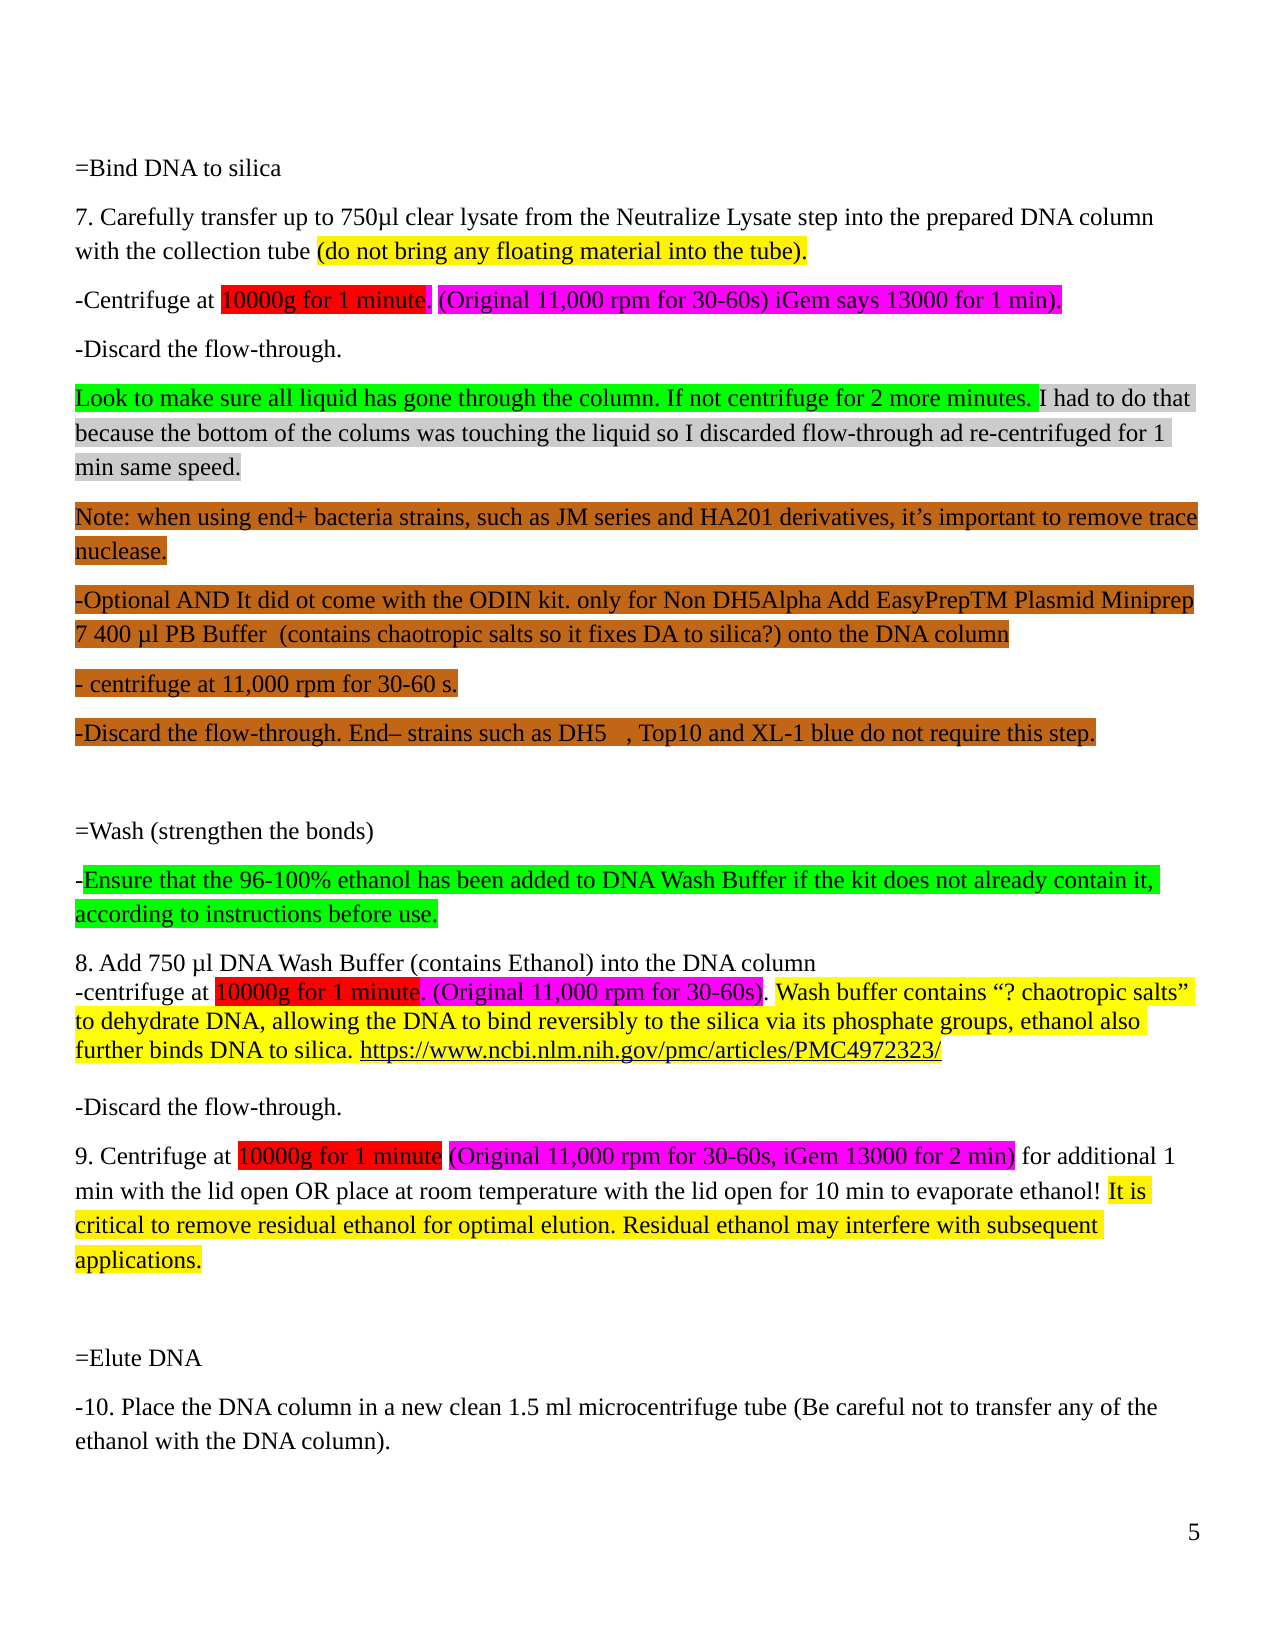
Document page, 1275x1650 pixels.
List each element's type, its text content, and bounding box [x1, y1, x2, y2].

text -Optional AND It did ot come with the ODIN kit. only for Non DH5Alpha Add EasyPrepTM Plasmid Miniprep 7 400 µl PB Buffer (contains chaotropic salts so it fixes DA to silica?) onto the DNA column [75, 585, 1200, 648]
text -Discard the flow-through. [75, 1092, 1200, 1121]
text 8. Add 750 µl DNA Wash Buffer (contains Ethanol) into the DNA column [75, 948, 1200, 977]
text 9. Centrifuge at 10000g for 1 minute (Original 11,000 rpm for 30-60s, iGem 13000 for 2 min) for additional 1 min with the lid open OR place at room temperature with the lid open for 10 min to evaporate ethanol! It is critical to remove residual ethanol for optimal elution. Residual ethanol may interfere with subsequent applications. [75, 1141, 1200, 1273]
text Note: when using end+ bacteria strains, such as JM series and HA201 derivatives, it’s important to remove trace nuclease. [75, 502, 1200, 565]
text -Centrifuge at 10000g for 1 minute. (Original 11,000 rpm for 30-60s) iGem says 13000 for 1 min). [75, 285, 1200, 314]
text 7. Carefully transfer up to 750µl clear lysate from the Neutralize Lysate step into the prepared DNA column with the collection tube (do not bring any floating material into the tube). [75, 202, 1200, 265]
text -Discard the flow-through. [75, 334, 1200, 363]
text -centrifuge at 10000g for 1 minute. (Original 11,000 rpm for 30-60s). Wash buffer contains “? chaotropic salts” to dehydrate DNA, allowing the DNA to bind reversibly to the silica via its phosphate groups, ethanol also further binds DNA to silica. https://www.ncbi.nlm.nih.gov/pmc/articles/PMC4972323/ [75, 977, 1200, 1063]
text =Bind DNA to silica [75, 153, 1200, 182]
text - centrifuge at 11,000 rpm for 30-60 s. [75, 669, 1200, 697]
text =Wash (strengthen the bonds) [75, 816, 1200, 844]
text -10. Place the DNA column in a new clean 1.5 ml microcentrifuge tube (Be careful not to transfer any of the ethanol with the DNA column). [75, 1392, 1200, 1455]
text -Discard the flow-through. End– strains such as DH5, Top10 and XL-1 blue do not require this step. [75, 718, 1200, 746]
text -Ensure that the 96-100% ethanol has been added to DNA Wash Buffer if the kit does not already contain it, according to instructions before use. [75, 865, 1200, 928]
text Look to make sure all liquid has gone through the column. If not centrifuge for 2 more minutes. I had to do that because the bottom of the colums was touching the liquid so I discarded flow-through ad re-centrifuged for 1 min same speed. [75, 383, 1200, 481]
text =Elute DNA [75, 1343, 1200, 1372]
